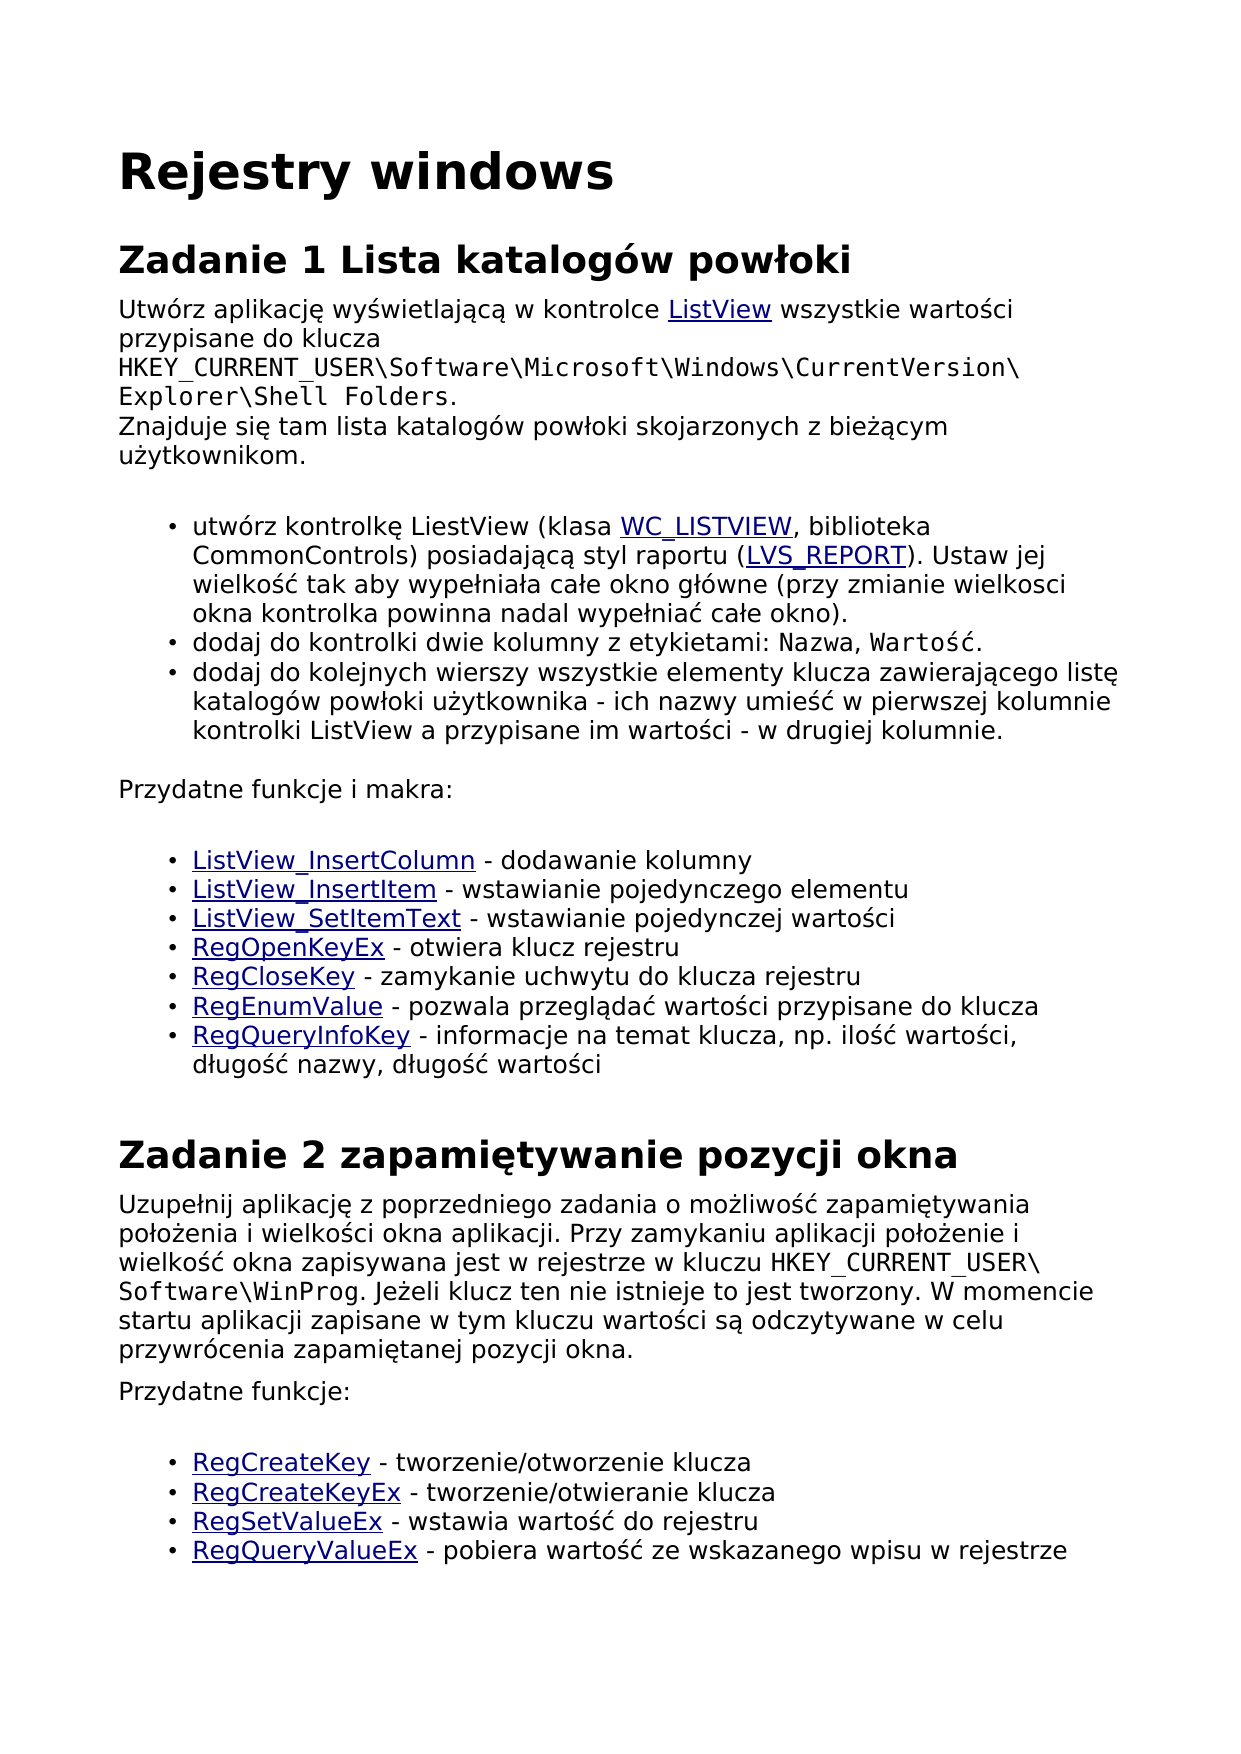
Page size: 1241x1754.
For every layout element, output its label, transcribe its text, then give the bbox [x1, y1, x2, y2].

list RegCreateKeyEx - tworzenie/otwieranie klucza [177, 1478, 1122, 1507]
subtitle Zadanie 2 zapamiętywanie pozycji okna [118, 1134, 1122, 1177]
list RegSetValueEx - wstawia wartość do rejestru [177, 1507, 1122, 1536]
text Przydatne funkcje: [118, 1377, 1122, 1407]
list RegCloseKey - zamykanie uchwytu do klucza rejestru [177, 963, 1122, 992]
list ListView_InsertColumn - dodawanie kolumny [177, 846, 1122, 875]
text Uzupełnij aplikację z poprzedniego zadania o możliwość zapamiętywania położenia i wielkości okna aplikacji. Przy zamykaniu aplikacji położenie i wielkość okna zapisywana jest w rejestrze w kluczu HKEY_CURRENT_USER\Software\WinProg. Jeżeli klucz ten nie istnieje to jest tworzony. W momencie startu aplikacji zapisane w tym kluczu wartości są odczytywane w celu przywrócenia zapamiętanej pozycji okna. [118, 1190, 1122, 1365]
list dodaj do kontrolki dwie kolumny z etykietami: Nazwa, Wartość. [177, 629, 1122, 658]
list RegQueryInfoKey - informacje na temat klucza, np. ilość wartości, długość nazwy, długość wartości [177, 1021, 1122, 1079]
list ListView_InsertItem - wstawianie pojedynczego elementu [177, 875, 1122, 904]
list RegOpenKeyEx - otwiera klucz rejestru [177, 933, 1122, 963]
text Przydatne funkcje i makra: [118, 775, 1122, 804]
list ListView_SetItemText - wstawianie pojedynczej wartości [177, 904, 1122, 933]
list RegEnumValue - pozwala przeglądać wartości przypisane do klucza [177, 992, 1122, 1021]
list RegQueryValueEx - pobiera wartość ze wskazanego wpisu w rejestrze [177, 1536, 1122, 1565]
list dodaj do kolejnych wierszy wszystkie elementy klucza zawierającego listę katalogów powłoki użytkownika - ich nazwy umieść w pierwszej kolumnie kontrolki ListView a przypisane im wartości - w drugiej kolumnie. [177, 658, 1122, 745]
list utwórz kontrolkę LiestView (klasa WC_LISTVIEW, biblioteka CommonControls) posiadającą styl raportu (LVS_REPORT). Ustaw jej wielkość tak aby wypełniała całe okno główne (przy zmianie wielkosci okna kontrolka powinna nadal wypełniać całe okno). [177, 512, 1122, 629]
subtitle Rejestry windows [118, 143, 1122, 201]
text Utwórz aplikację wyświetlającą w kontrolce ListView wszystkie wartości przypisane do klucza HKEY_CURRENT_USER\Software\Microsoft\Windows\CurrentVersion\Explorer\Shell Folders. Znajduje się tam lista katalogów powłoki skojarzonych z bieżącym użytkownikom. [118, 295, 1122, 470]
subtitle Zadanie 1 Lista katalogów powłoki [118, 239, 1122, 282]
list RegCreateKey - tworzenie/otworzenie klucza [177, 1448, 1122, 1478]
